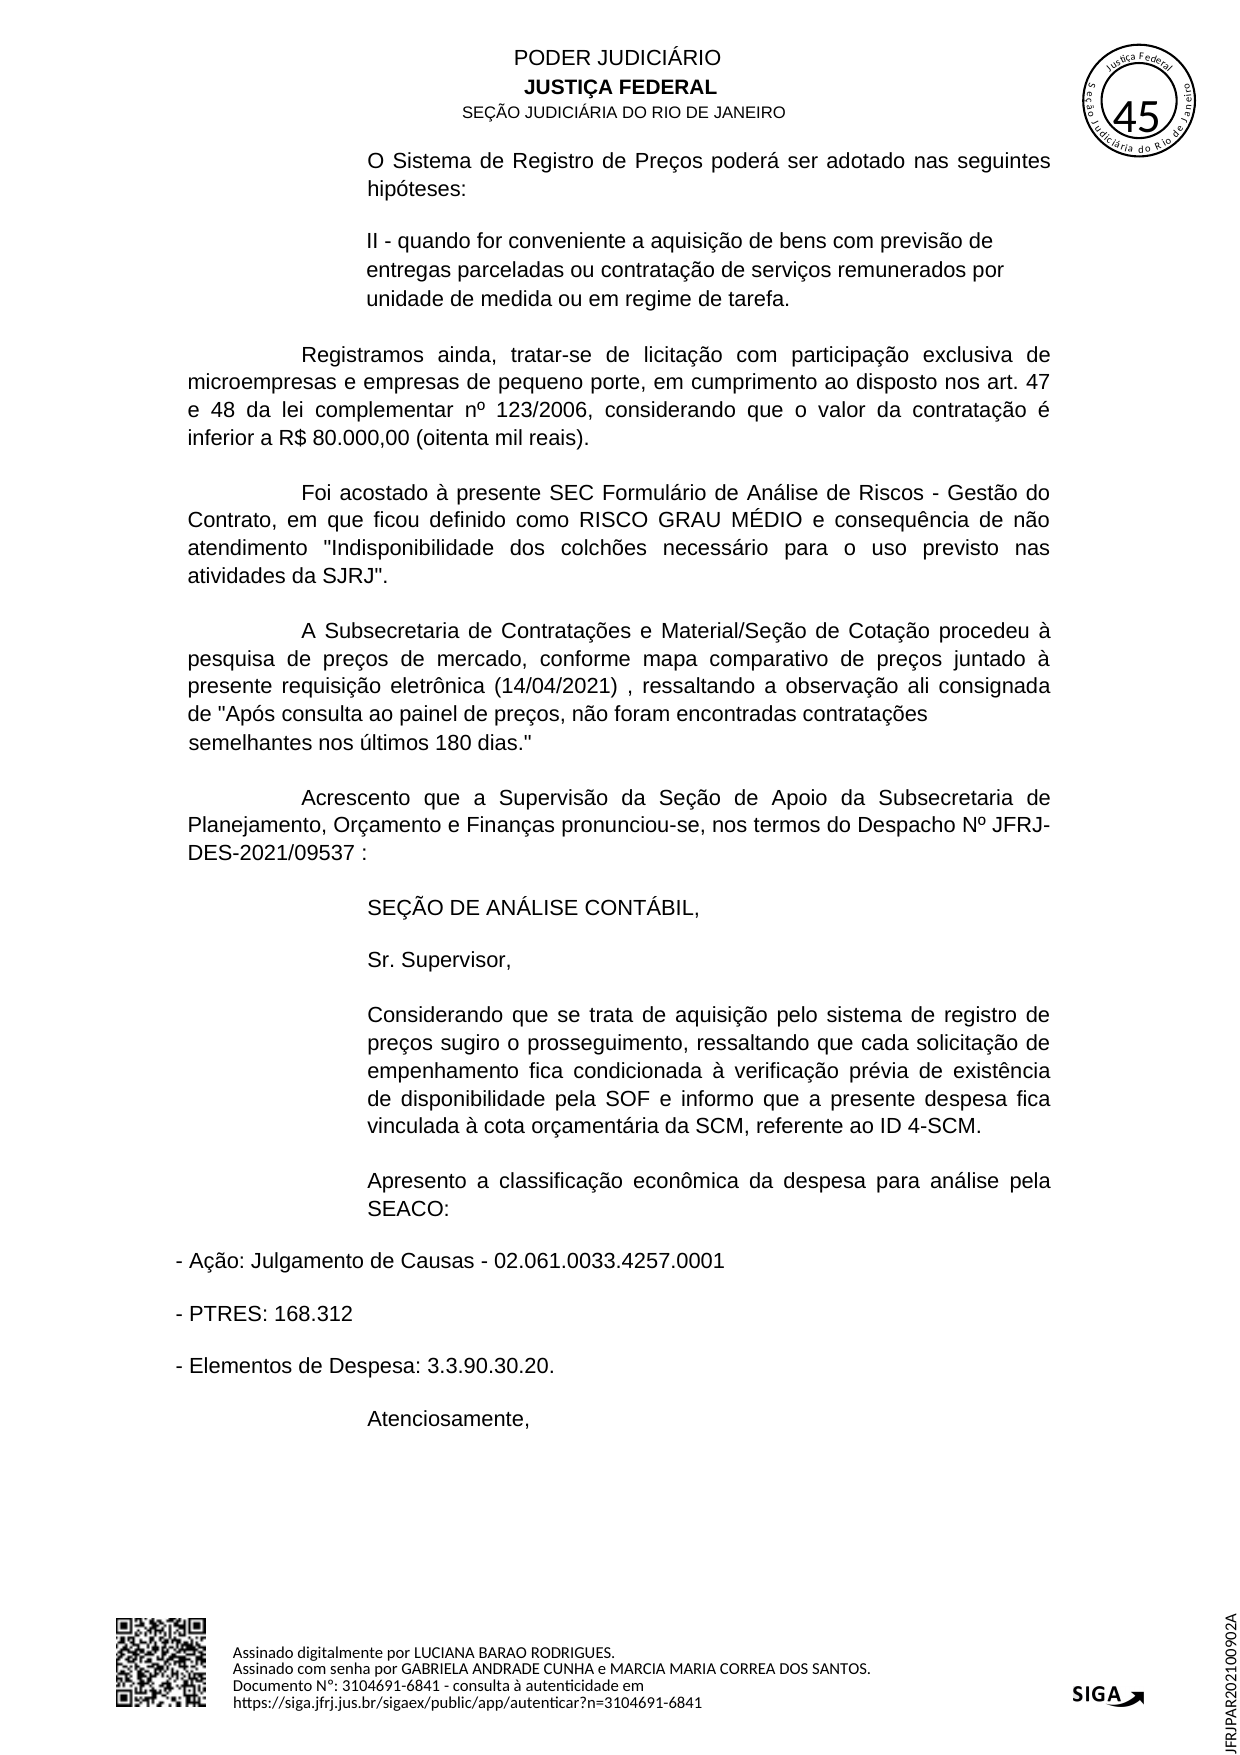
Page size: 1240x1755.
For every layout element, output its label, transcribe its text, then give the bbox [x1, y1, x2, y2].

list Elementos de Despesa: 3.3.90.30.20. [175, 1353, 1051, 1379]
text Foi acostado à presente SEC Formulário de Análise de Riscos - Gestão do Contrato, em que ficou definido como RISCO GRAU MÉDIO e consequência de não atendimento "Indisponibilidade dos colchões necessário para o uso previsto nas atividades da SJRJ". [187, 479, 1051, 588]
text Sr. Supervisor, [367, 947, 1051, 973]
text Atenciosamente, [367, 1406, 1051, 1431]
text SEÇÃO DE ANÁLISE CONTÁBIL, [367, 895, 1051, 920]
text semelhantes nos últimos 180 dias." [188, 729, 1051, 755]
list PTRES: 168.312 [175, 1301, 1051, 1326]
text Apresento a classificação econômica da despesa para análise pela SEACO: [367, 1168, 1051, 1221]
text II - quando for conveniente a aquisição de bens com previsão de entregas parceladas ou contratação de serviços remunerados por unidade de medida ou em regime de tarefa. [366, 228, 1051, 312]
text Acrescento que a Supervisão da Seção de Apoio da Subsecretaria de Planejamento, Orçamento e Finanças pronunciou-se, nos termos do Despacho Nº JFRJ- DES-2021/09537 : [187, 784, 1051, 865]
list Ação: Julgamento de Causas - 02.061.0033.4257.0001 [175, 1248, 1051, 1274]
text A Subsecretaria de Contratações e Material/Seção de Cotação procedeu à pesquisa de preços de mercado, conforme mapa comparativo de preços juntado à presente requisição eletrônica (14/04/2021) , ressaltando a observação ali consignada de "Após consulta ao painel de preços, não foram encontradas contratações [187, 618, 1051, 726]
text O Sistema de Registro de Preços poderá ser adotado nas seguintes hipóteses: [367, 148, 1051, 201]
text Considerando que se trata de aquisição pelo sistema de registro de preços sugiro o prosseguimento, ressaltando que cada solicitação de empenhamento fica condicionada à verificação prévia de existência de disponibilidade pela SOF e informo que a presente despesa fica vinculada à cota orçamentária da SCM, referente ao ID 4-SCM. [367, 1002, 1051, 1138]
text Registramos ainda, tratar-se de licitação com participação exclusiva de microempresas e empresas de pequeno porte, em cumprimento ao disposto nos art. 47 e 48 da lei complementar nº 123/2006, considerando que o valor da contratação é inferior a R$ 80.000,00 (oitenta mil reais). [187, 341, 1051, 450]
